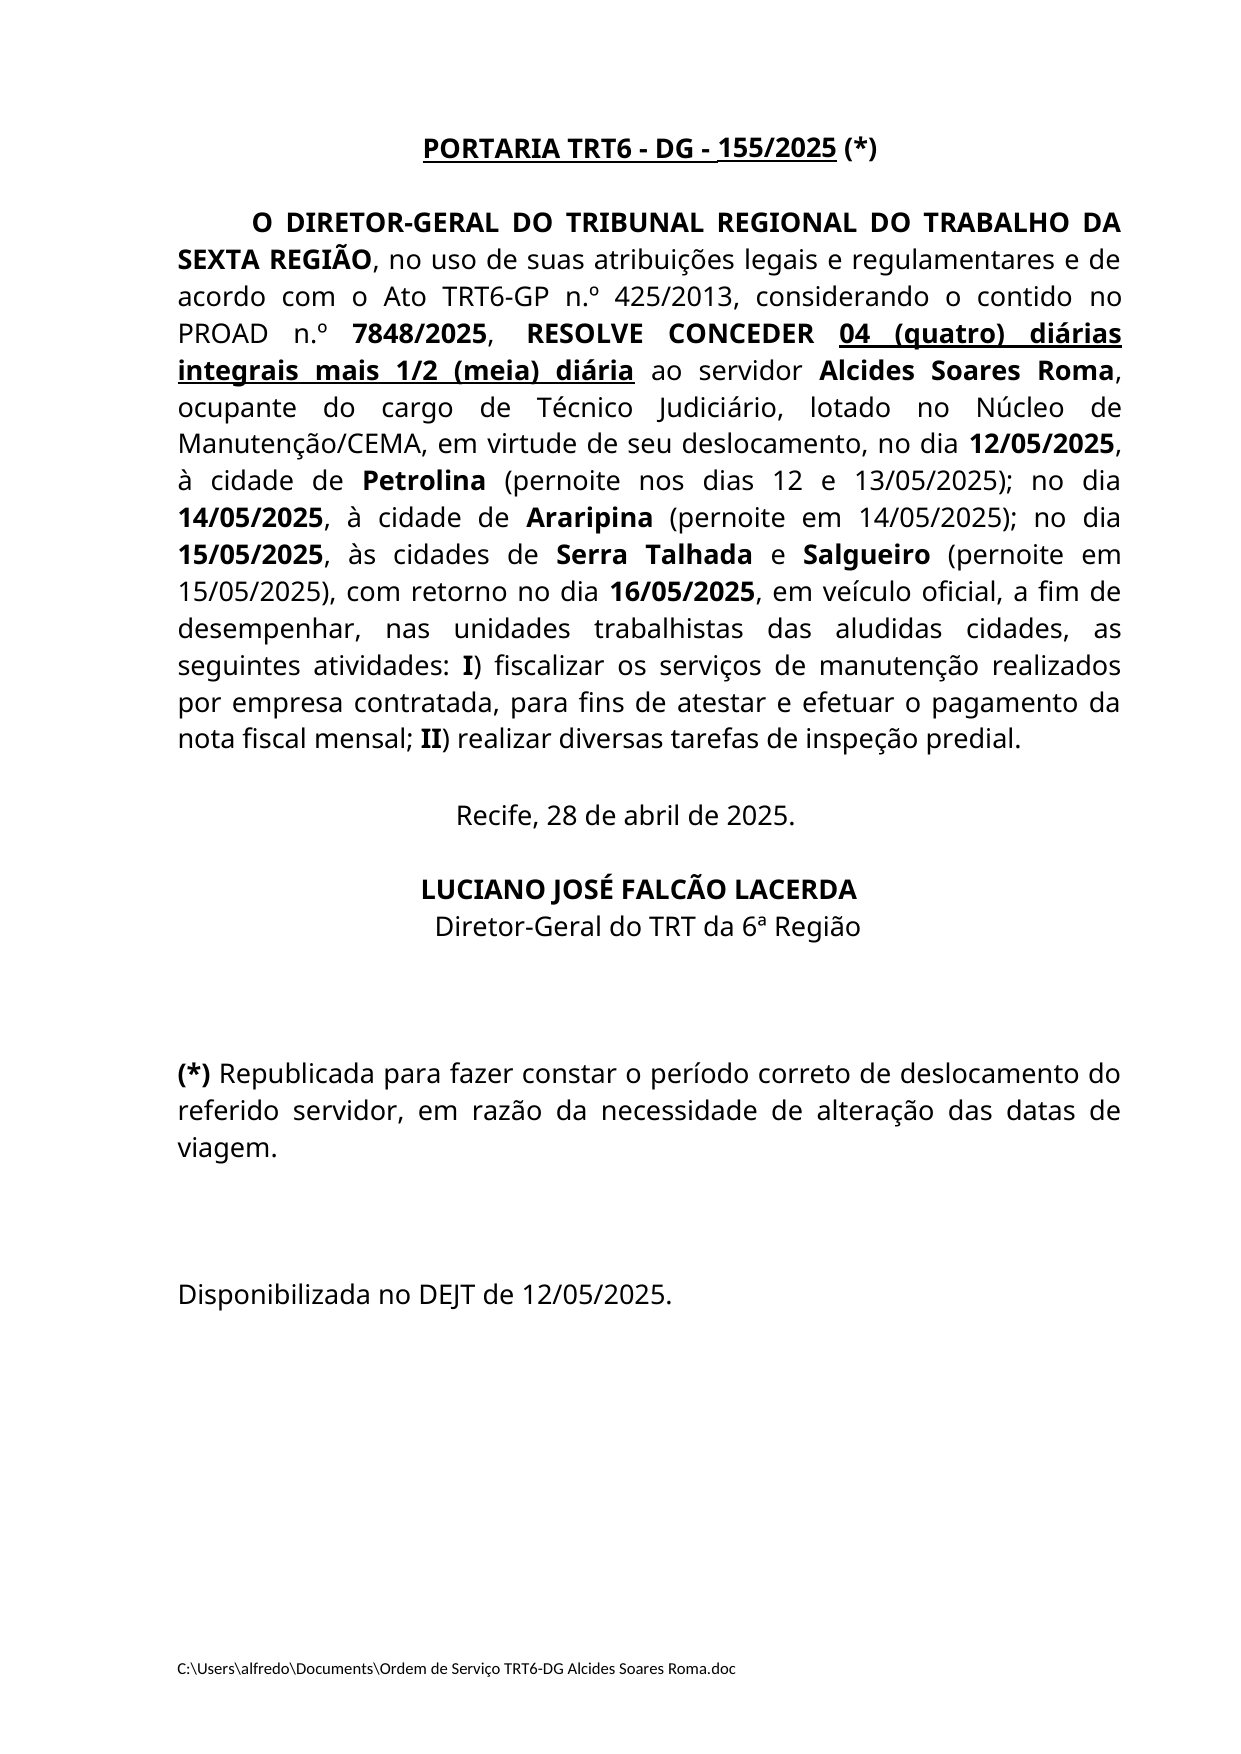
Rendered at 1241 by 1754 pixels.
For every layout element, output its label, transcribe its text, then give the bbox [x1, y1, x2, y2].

subtitle Recife, 28 de abril de 2025. [177, 796, 1122, 833]
subtitle Diretor-Geral do TRT da 6ª Região [177, 907, 1122, 944]
subtitle (*) Republicada para fazer constar o período correto de deslocamento do referido servidor, em razão da necessidade de alteração das datas de viagem. [177, 1054, 1122, 1165]
subtitle PORTARIA TRT6 - DG - 155/2025 (*) [177, 129, 1122, 167]
subtitle Disponibilizada no DEJT de 12/05/2025. [177, 1276, 1122, 1313]
subtitle LUCIANO JOSÉ FALCÃO LACERDA [177, 870, 1122, 907]
subtitle O DIRETOR-GERAL DO TRIBUNAL REGIONAL DO TRABALHO DA SEXTA REGIÃO, no uso de suas atribuições legais e regulamentares e de acordo com o Ato TRT6-GP n.º 425/2013, considerando o contido no PROAD n.º 7848/2025, RESOLVE CONCEDER 04 (quatro) diárias integrais mais 1/2 (meia) diária ao servidor Alcides Soares Roma, ocupante do cargo de Técnico Judiciário, lotado no Núcleo de Manutenção/CEMA, em virtude de seu deslocamento, no dia 12/05/2025, à cidade de Petrolina (pernoite nos dias 12 e 13/05/2025); no dia 14/05/2025, à cidade de Araripina (pernoite em 14/05/2025); no dia 15/05/2025, às cidades de Serra Talhada e Salgueiro (pernoite em 15/05/2025), com retorno no dia 16/05/2025, em veículo oficial, a fim de desempenhar, nas unidades trabalhistas das aludidas cidades, as seguintes atividades: I) fiscalizar os serviços de manutenção realizados por empresa contratada, para fins de atestar e efetuar o pagamento da nota fiscal mensal; II) realizar diversas tarefas de inspeção predial. [177, 204, 1122, 757]
